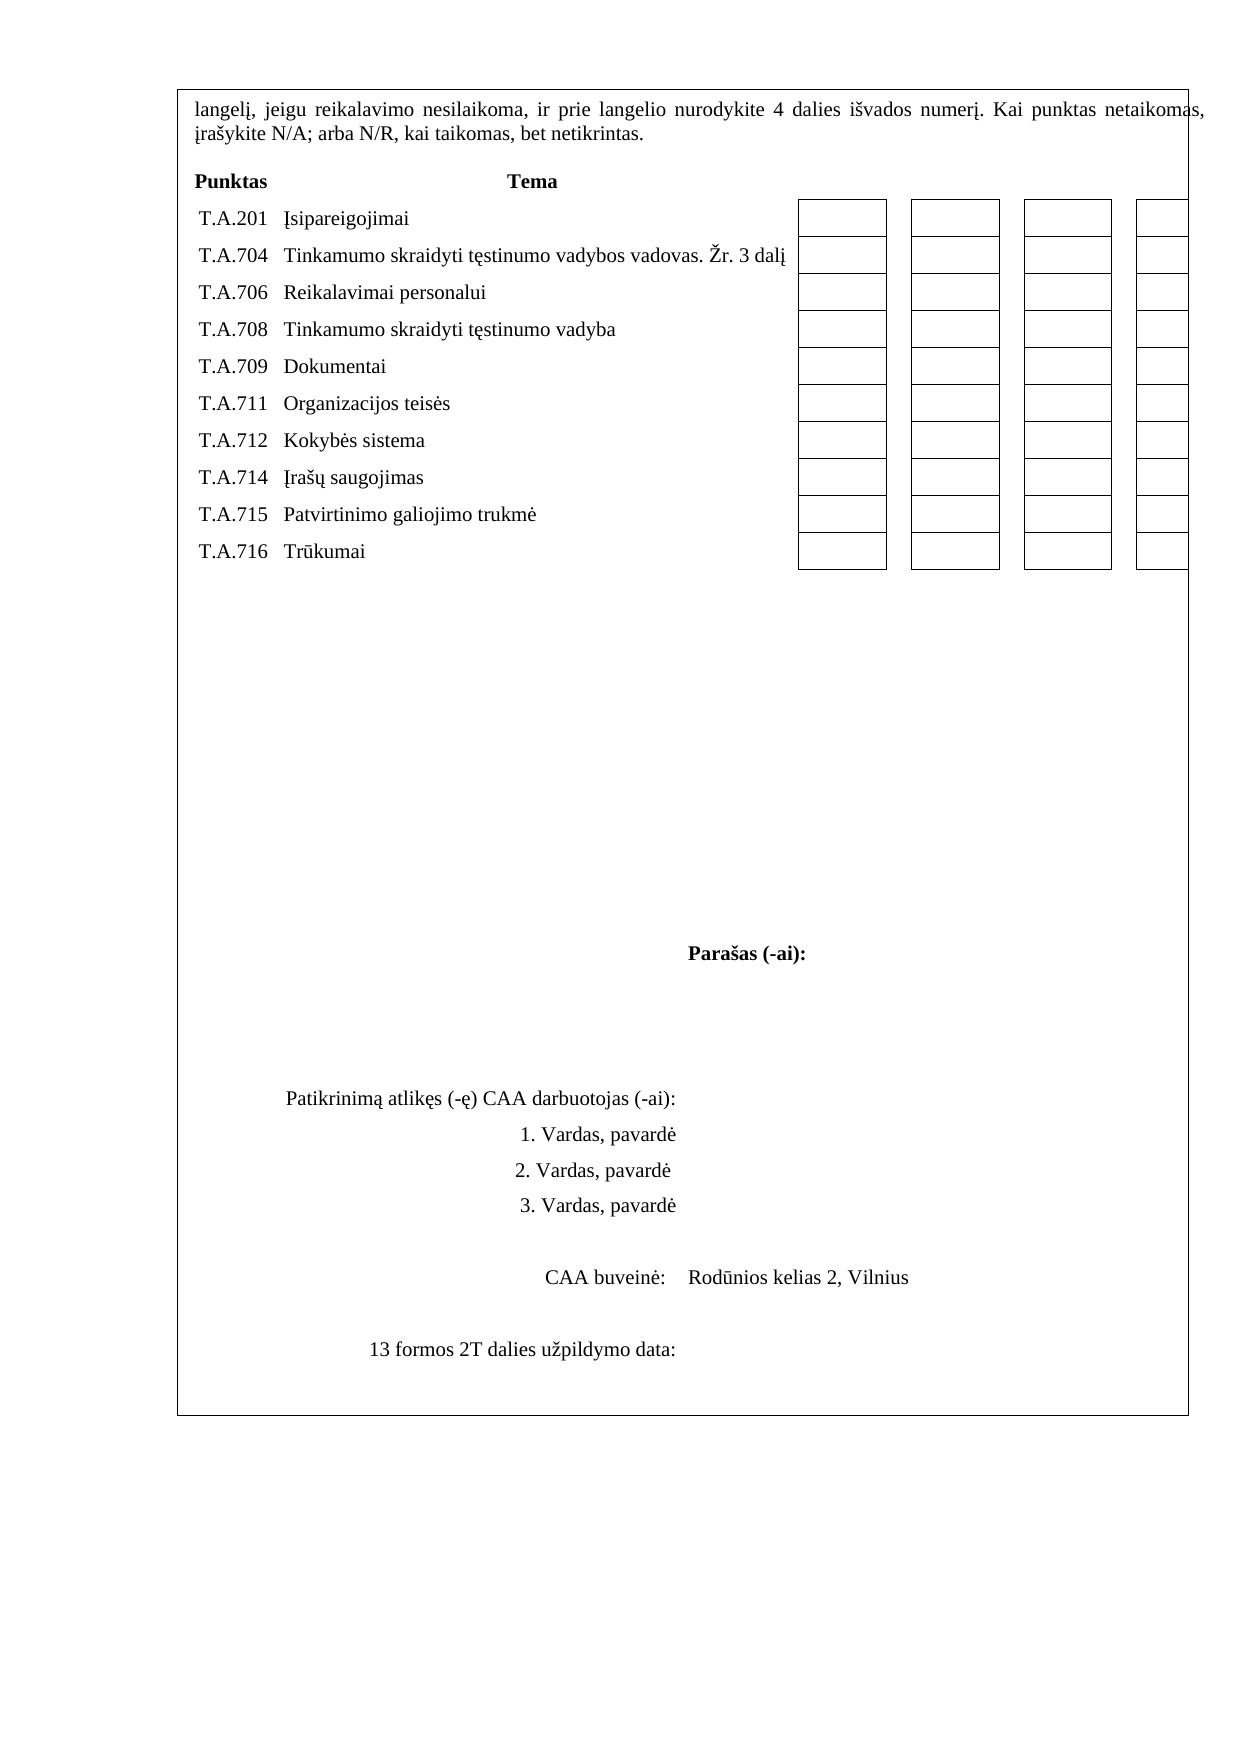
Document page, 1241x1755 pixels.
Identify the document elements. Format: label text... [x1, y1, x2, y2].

table_cell [1137, 348, 1188, 384]
table_cell [887, 310, 911, 347]
table_cell [1000, 458, 1024, 495]
table_cell [1000, 199, 1024, 236]
table_cell [1000, 421, 1024, 458]
table_cell [1025, 385, 1111, 421]
table_cell [189, 1295, 682, 1331]
table_cell [1025, 311, 1111, 347]
table_cell [682, 1331, 1176, 1415]
table_cell [1137, 496, 1188, 532]
table_cell [887, 199, 911, 236]
table_header Parašas (-ai): [682, 647, 1176, 1116]
table_cell [799, 533, 886, 569]
table_cell [682, 1152, 1176, 1187]
table_cell Trūkumai [278, 532, 798, 569]
table_cell 3. Vardas, pavardė [189, 1188, 682, 1223]
table_cell [1112, 273, 1136, 310]
table_cell 2 dalis: Atitikties M dalies G poskyrio reikalavimams patikrinimo apžvalga Galima naudoti keturias skiltis žymėti patikrintos organizacijos kategorijai. Kiekvienoje skiltyje, skirtoje M dalies G skyriaus punktui, varnele (V) žymėkite langelį, jeigu įsitikinote, kad laikomasi reikalavimo; kryžiuku (x) žymėkite langelį, jeigu reikalavimo nesilaikoma, ir prie langelio nurodykite 4 dalies išvados numerį. Kai punktas netaikomas, įrašykite N/A; arba N/R, kai taikomas, bet netikrintas. [178, 90, 1188, 1415]
table_cell [1112, 458, 1136, 495]
table_cell Tinkamumo skraidyti tęstinumo vadybos vadovas. Žr. 3 dalį [278, 236, 798, 273]
table_cell [1112, 495, 1136, 532]
table_cell T.A.712 [189, 421, 277, 458]
table_cell [1025, 422, 1111, 458]
table_cell [1137, 200, 1188, 236]
table_cell Įrašų saugojimas [278, 458, 798, 495]
table_cell 1. Vardas, pavardė [189, 1116, 682, 1152]
table_cell [912, 274, 999, 310]
table_cell CAA buveinė: [189, 1259, 682, 1295]
table_cell [1112, 199, 1136, 236]
table_cell [799, 496, 886, 532]
table_cell [1025, 200, 1111, 236]
table_cell [1112, 421, 1136, 458]
table_cell Dokumentai [278, 347, 798, 384]
table_cell [912, 496, 999, 532]
table_cell 13 formos 2T dalies užpildymo data: [189, 1331, 682, 1415]
table_cell Rodūnios kelias 2, Vilnius [682, 1259, 1176, 1295]
table_cell [682, 1188, 1176, 1223]
table_cell [1000, 310, 1024, 347]
table_cell [912, 385, 999, 421]
table_cell [912, 200, 999, 236]
table_cell [1000, 273, 1024, 310]
table_cell [1000, 347, 1024, 384]
table_cell [887, 384, 911, 421]
table_cell T.A.711 [189, 384, 277, 421]
table_cell [799, 237, 886, 273]
table_cell [799, 422, 886, 458]
table_cell [799, 459, 886, 495]
table_cell [1137, 533, 1188, 569]
table_cell [887, 421, 911, 458]
table_cell [1137, 385, 1188, 421]
table_cell Organizacijos teisės [278, 384, 798, 421]
table_cell [912, 311, 999, 347]
table_cell [1137, 422, 1188, 458]
table_cell [1000, 495, 1024, 532]
table_cell [1025, 237, 1111, 273]
table_cell [1112, 347, 1136, 384]
table_cell [1025, 348, 1111, 384]
table_cell [1112, 532, 1136, 569]
table_cell [1137, 237, 1188, 273]
table_cell [1000, 384, 1024, 421]
table_cell [1112, 384, 1136, 421]
table_cell [799, 348, 886, 384]
table_cell T.A.714 [189, 458, 277, 495]
table_cell [887, 347, 911, 384]
table_cell [1000, 236, 1024, 273]
table_cell [887, 458, 911, 495]
table_cell [1137, 459, 1188, 495]
table_cell [799, 311, 886, 347]
table_cell [1112, 310, 1136, 347]
table_cell T.A.715 [189, 495, 277, 532]
table_cell [1000, 532, 1024, 569]
table_cell Reikalavimai personalui [278, 273, 798, 310]
table_cell [1025, 533, 1111, 569]
table_cell [887, 236, 911, 273]
table_cell [912, 237, 999, 273]
table_cell T.A.708 [189, 310, 277, 347]
table_cell T.A.706 [189, 273, 277, 310]
table_cell [1025, 274, 1111, 310]
table_cell Patvirtinimo galiojimo trukmė [278, 495, 798, 532]
table_cell Kokybės sistema [278, 421, 798, 458]
table_cell T.A.704 [189, 236, 277, 273]
table_cell [799, 385, 886, 421]
table_cell [912, 348, 999, 384]
table_cell [887, 495, 911, 532]
table_cell [799, 274, 886, 310]
table_cell [887, 273, 911, 310]
table_cell [912, 422, 999, 458]
table_cell Tinkamumo skraidyti tęstinumo vadyba [278, 310, 798, 347]
table_header Patikrinimą atlikęs (-ę) CAA darbuotojas (-ai): [189, 647, 682, 1116]
table_cell [887, 532, 911, 569]
table_cell [799, 200, 886, 236]
table_cell 2T dalis: Atitikties T dalies reikalavimams patikrinimo apžvalga Galima naudoti keturias skiltis žymėti patikrintos organizacijos kategorijai. Kiekvienoje skiltyje, skirtoje M dalies G skyriaus punktui, varnele (V) žymėkite langelį, jeigu įsitikinote, kad laikomasi reikalavimo; kryžiuku (x) žymėkite langelį, jeigu reikalavimo nesilaikoma, ir prie langelio nurodykite 4 dalies išvados numerį. Kai punktas netaikomas, įrašykite N/A; arba N/R, kai taikomas, bet netikrintas. Punktas Tema [189, 90, 1188, 199]
table_cell 2. Vardas, pavardė [189, 1152, 682, 1187]
table_cell [1137, 311, 1188, 347]
table_cell [912, 459, 999, 495]
table_cell [682, 1224, 1176, 1259]
table_cell [682, 1116, 1176, 1152]
table_cell [912, 533, 999, 569]
table_cell [1137, 274, 1188, 310]
table_cell T.A.716 [189, 532, 277, 569]
table_cell [1112, 236, 1136, 273]
table_cell [1025, 496, 1111, 532]
table_cell [682, 1295, 1176, 1331]
table_cell [189, 1224, 682, 1259]
table_cell T.A.201 [189, 199, 277, 236]
table_cell T.A.709 [189, 347, 277, 384]
table_cell [1025, 459, 1111, 495]
table_cell Įsipareigojimai [278, 199, 798, 236]
